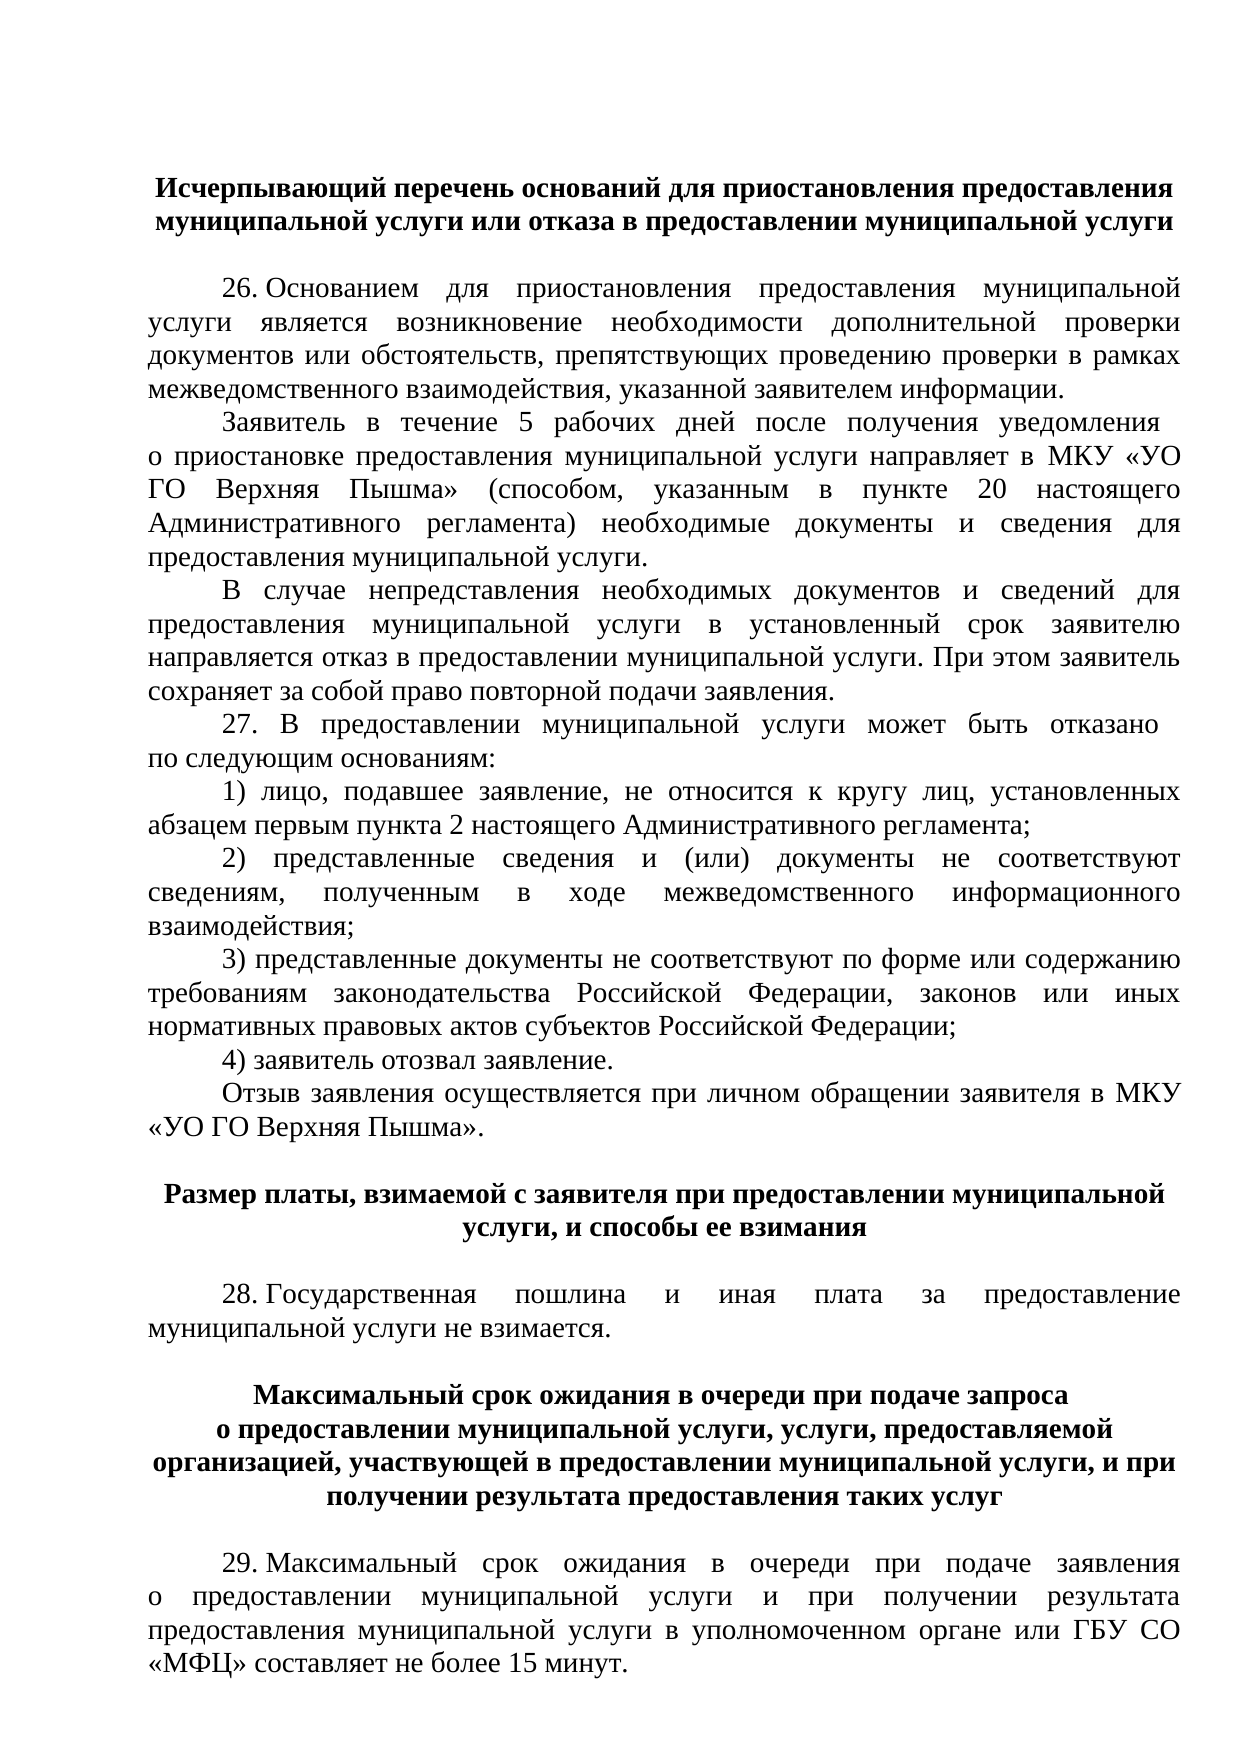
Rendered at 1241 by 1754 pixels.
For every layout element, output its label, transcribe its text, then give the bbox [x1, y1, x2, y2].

text 4) заявитель отозвал заявление. [148, 1042, 1181, 1075]
text 27. В предоставлении муниципальной услуги может быть отказано по следующим основаниям: [148, 706, 1181, 773]
text Максимальный срок ожидания в очереди при подаче запроса о предоставлении муниципальной услуги, услуги, предоставляемой организацией, участвующей в предоставлении муниципальной услуги, и при получении результата предоставления таких услуг [148, 1377, 1181, 1511]
text 26. Основанием для приостановления предоставления муниципальной услуги является возникновение необходимости дополнительной проверки документов или обстоятельств, препятствующих проведению проверки в рамках межведомственного взаимодействия, указанной заявителем информации. [148, 270, 1181, 404]
text В случае непредставления необходимых документов и сведений для предоставления муниципальной услуги в установленный срок заявителю направляется отказ в предоставлении муниципальной услуги. При этом заявитель сохраняет за собой право повторной подачи заявления. [148, 572, 1181, 706]
text Размер платы, взимаемой с заявителя при предоставлении муниципальной услуги, и способы ее взимания [148, 1176, 1181, 1243]
text Отзыв заявления осуществляется при личном обращении заявителя в МКУ «УО ГО Верхняя Пышма». [148, 1075, 1181, 1142]
text 1) лицо, подавшее заявление, не относится к кругу лиц, установленных абзацем первым пункта 2 настоящего Административного регламента; [148, 773, 1181, 841]
text 2) представленные сведения и (или) документы не соответствуют сведениям, полученным в ходе межведомственного информационного взаимодействия; [148, 841, 1181, 941]
text 29. Максимальный срок ожидания в очереди при подаче заявления о предоставлении муниципальной услуги и при получении результата предоставления муниципальной услуги в уполномоченном органе или ГБУ СО «МФЦ» составляет не более 15 минут. [148, 1545, 1181, 1679]
text 28. Государственная пошлина и иная плата за предоставление муниципальной услуги не взимается. [148, 1277, 1181, 1344]
text 3) представленные документы не соответствуют по форме или содержанию требованиям законодательства Российской Федерации, законов или иных нормативных правовых актов субъектов Российской Федерации; [148, 941, 1181, 1042]
text Заявитель в течение 5 рабочих дней после получения уведомления о приостановке предоставления муниципальной услуги направляет в МКУ «УО ГО Верхняя Пышма» (способом, указанным в пункте 20 настоящего Административного регламента) необходимые документы и сведения для предоставления муниципальной услуги. [148, 404, 1181, 572]
text Исчерпывающий перечень оснований для приостановления предоставления муниципальной услуги или отказа в предоставлении муниципальной услуги [148, 170, 1181, 237]
